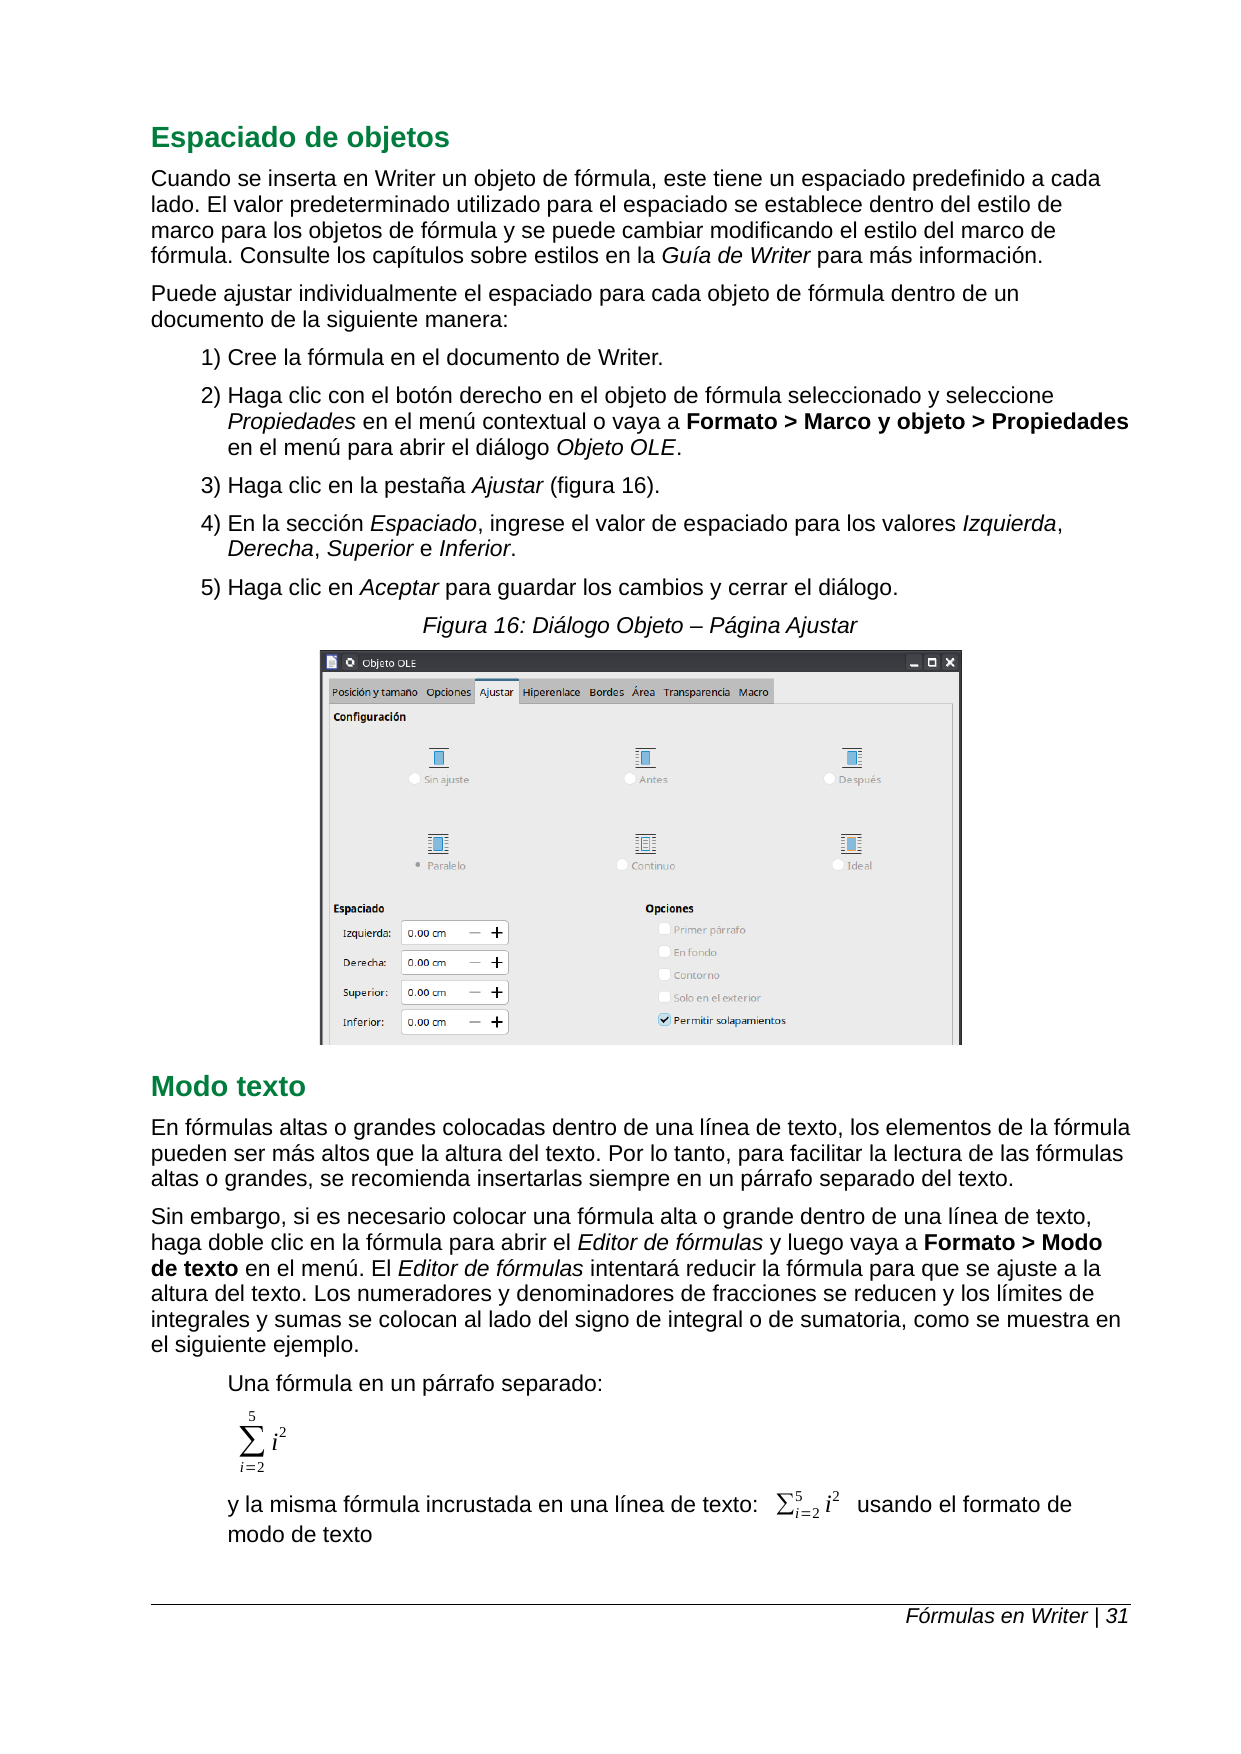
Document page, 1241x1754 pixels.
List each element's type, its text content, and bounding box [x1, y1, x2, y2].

text En fórmulas altas o grandes colocadas dentro de una línea de texto, los elementos de la fórmula pueden ser más altos que la altura del texto. Por lo tanto, para facilitar la lectura de las fórmulas altas o grandes, se recomienda insertarlas siempre en un párrafo separado del texto. [151, 1114, 1131, 1191]
list En la sección Espaciado, ingrese el valor de espaciado para los valores Izquierda, Derecha, Superior e Inferior. [227, 510, 1131, 562]
subtitle Espaciado de objetos [151, 121, 1131, 154]
text Sin embargo, si es necesario colocar una fórmula alta o grande dentro de una línea de texto, haga doble clic en la fórmula para abrir el Editor de fórmulas y luego vaya a Formato > Modo de texto en el menú. El Editor de fórmulas intentará reducir la fórmula para que se ajuste a la altura del texto. Los numeradores y denominadores de fracciones se reducen y los límites de integrales y sumas se colocan al lado del signo de integral o de sumatoria, como se muestra en el siguiente ejemplo. [151, 1204, 1131, 1358]
list Haga clic con el botón derecho en el objeto de fórmula seleccionado y seleccione Propiedades en el menú contextual o vaya a Formato > Marco y objeto > Propiedades en el menú para abrir el diálogo Objeto OLE. [227, 383, 1131, 460]
text Cuando se inserta en Writer un objeto de fórmula, este tiene un espaciado predefinido a cada lado. El valor predeterminado utilizado para el espaciado se establece dentro del estilo de marco para los objetos de fórmula y se puede cambiar modificando el estilo del marco de fórmula. Consulte los capítulos sobre estilos en la Guía de Writer para más información. [151, 166, 1131, 268]
picture [319, 650, 962, 1045]
list Haga clic en Aceptar para guardar los cambios y cerrar el diálogo. [227, 574, 1131, 600]
subtitle Modo texto [151, 1069, 1131, 1102]
list Haga clic en la pestaña Ajustar (figura 16). [227, 472, 1131, 498]
text y la misma fórmula incrustada en una línea de texto: usando el formato de modo de texto [227, 1488, 1131, 1547]
text Figura 16: Diálogo Objeto – Página Ajustar [320, 612, 962, 638]
text Una fórmula en un párrafo separado: [227, 1370, 1131, 1396]
list Cree la fórmula en el documento de Writer. [227, 345, 1131, 370]
list Puede ajustar individualmente el espaciado para cada objeto de fórmula dentro de un documento de la siguiente manera: [151, 281, 1131, 332]
